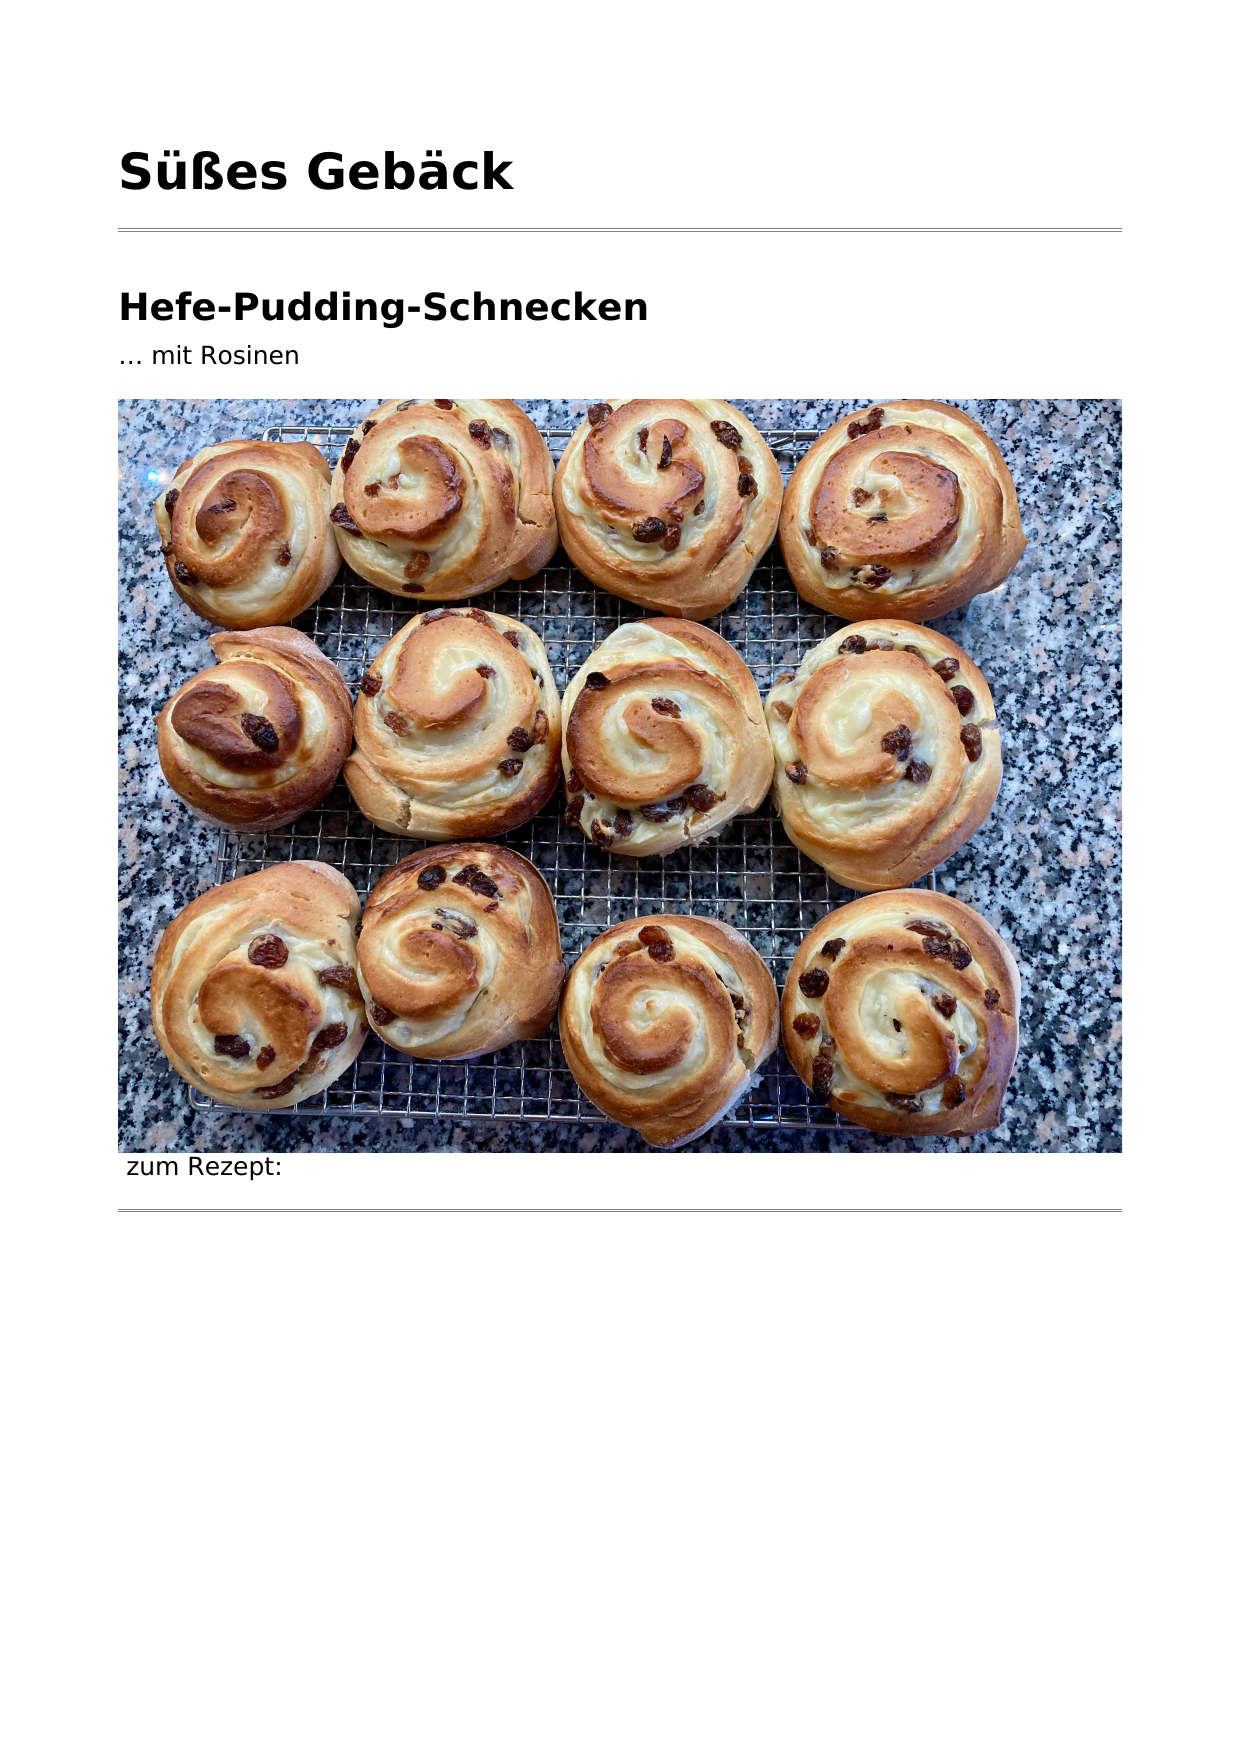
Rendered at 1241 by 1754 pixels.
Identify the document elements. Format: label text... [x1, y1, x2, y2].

text zum Rezept: [118, 1153, 1122, 1182]
subtitle Hefe-Pudding-Schnecken [118, 285, 1122, 329]
picture [118, 399, 1123, 1153]
text … mit Rosinen [118, 341, 1122, 399]
subtitle Süßes Gebäck [118, 143, 1122, 201]
